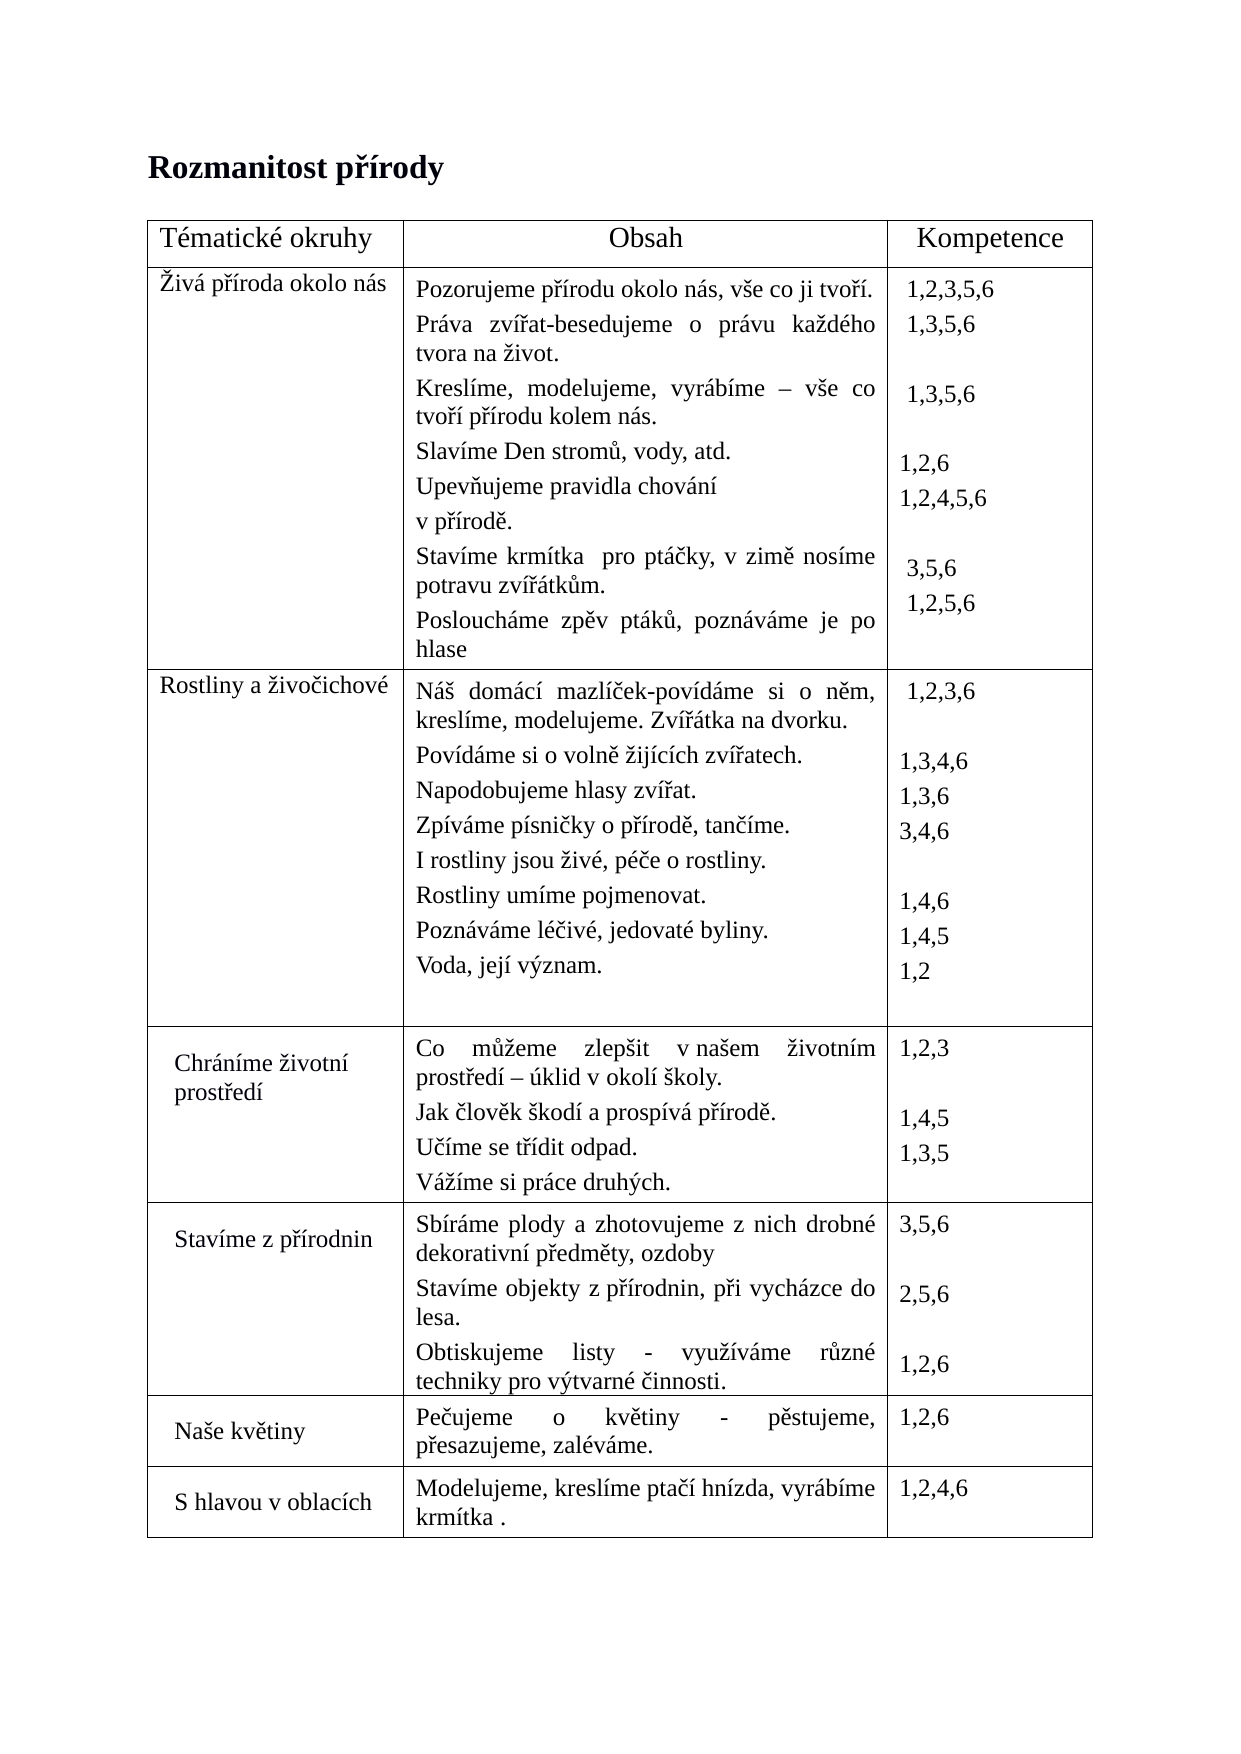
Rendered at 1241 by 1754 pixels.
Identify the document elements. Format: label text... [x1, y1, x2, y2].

table_header Kompetence [888, 221, 1092, 267]
table_cell 1,2,3,5,6 1,3,5,6 1,3,5,6 1,2,6 1,2,4,5,6 3,5,6 1,2,5,6 [888, 268, 1092, 669]
table_cell Pozorujeme přírodu okolo nás, vše co ji tvoří. Práva zvířat-besedujeme o právu každého tvora na život. Kreslíme, modelujeme, vyrábíme – vše co tvoří přírodu kolem nás. Slavíme Den stromů, vody, atd. Upevňujeme pravidla chování v přírodě. Stavíme krmítka pro ptáčky, v zimě nosíme potravu zvířátkům. Posloucháme zpěv ptáků, poznáváme je po hlase [404, 268, 887, 669]
table_cell 1,2,4,6 [888, 1467, 1092, 1537]
table_cell Chráníme životní prostředí [148, 1027, 403, 1202]
table_cell Naše květiny [148, 1396, 403, 1466]
table_cell Stavíme z přírodnin [148, 1203, 403, 1394]
table_cell 1,2,6 [888, 1396, 1092, 1466]
table_cell 1,2,3,6 1,3,4,6 1,3,6 3,4,6 1,4,6 1,4,5 1,2 [888, 670, 1092, 1026]
table_cell 3,5,6 2,5,6 1,2,6 [888, 1203, 1092, 1394]
table_cell Co můžeme zlepšit v našem životním prostředí – úklid v okolí školy. Jak člověk škodí a prospívá přírodě. Učíme se třídit odpad. Vážíme si práce druhých. [404, 1027, 887, 1202]
table_cell Modelujeme, kreslíme ptačí hnízda, vyrábíme krmítka . [404, 1467, 887, 1537]
table_cell Náš domácí mazlíček-povídáme si o něm, kreslíme, modelujeme. Zvířátka na dvorku. Povídáme si o volně žijících zvířatech. Napodobujeme hlasy zvířat. Zpíváme písničky o přírodě, tančíme. I rostliny jsou živé, péče o rostliny. Rostliny umíme pojmenovat. Poznáváme léčivé, jedovaté byliny. Voda, její význam. [404, 670, 887, 1026]
table_cell S hlavou v oblacích [148, 1467, 403, 1537]
subtitle Rozmanitost přírody [148, 148, 1093, 186]
table_cell Živá příroda okolo nás [148, 268, 403, 669]
table_cell Sbíráme plody a zhotovujeme z nich drobné dekorativní předměty, ozdoby Stavíme objekty z přírodnin, při vycházce do lesa. Obtiskujeme listy - využíváme různé techniky pro výtvarné činnosti. [404, 1203, 887, 1394]
table_header Tématické okruhy [148, 221, 403, 267]
table_cell 1,2,3 1,4,5 1,3,5 [888, 1027, 1092, 1202]
table_cell Rostliny a živočichové [148, 670, 403, 1026]
table_header Obsah [404, 221, 887, 267]
table_cell Pečujeme o květiny - pěstujeme, přesazujeme, zaléváme. [404, 1396, 887, 1466]
